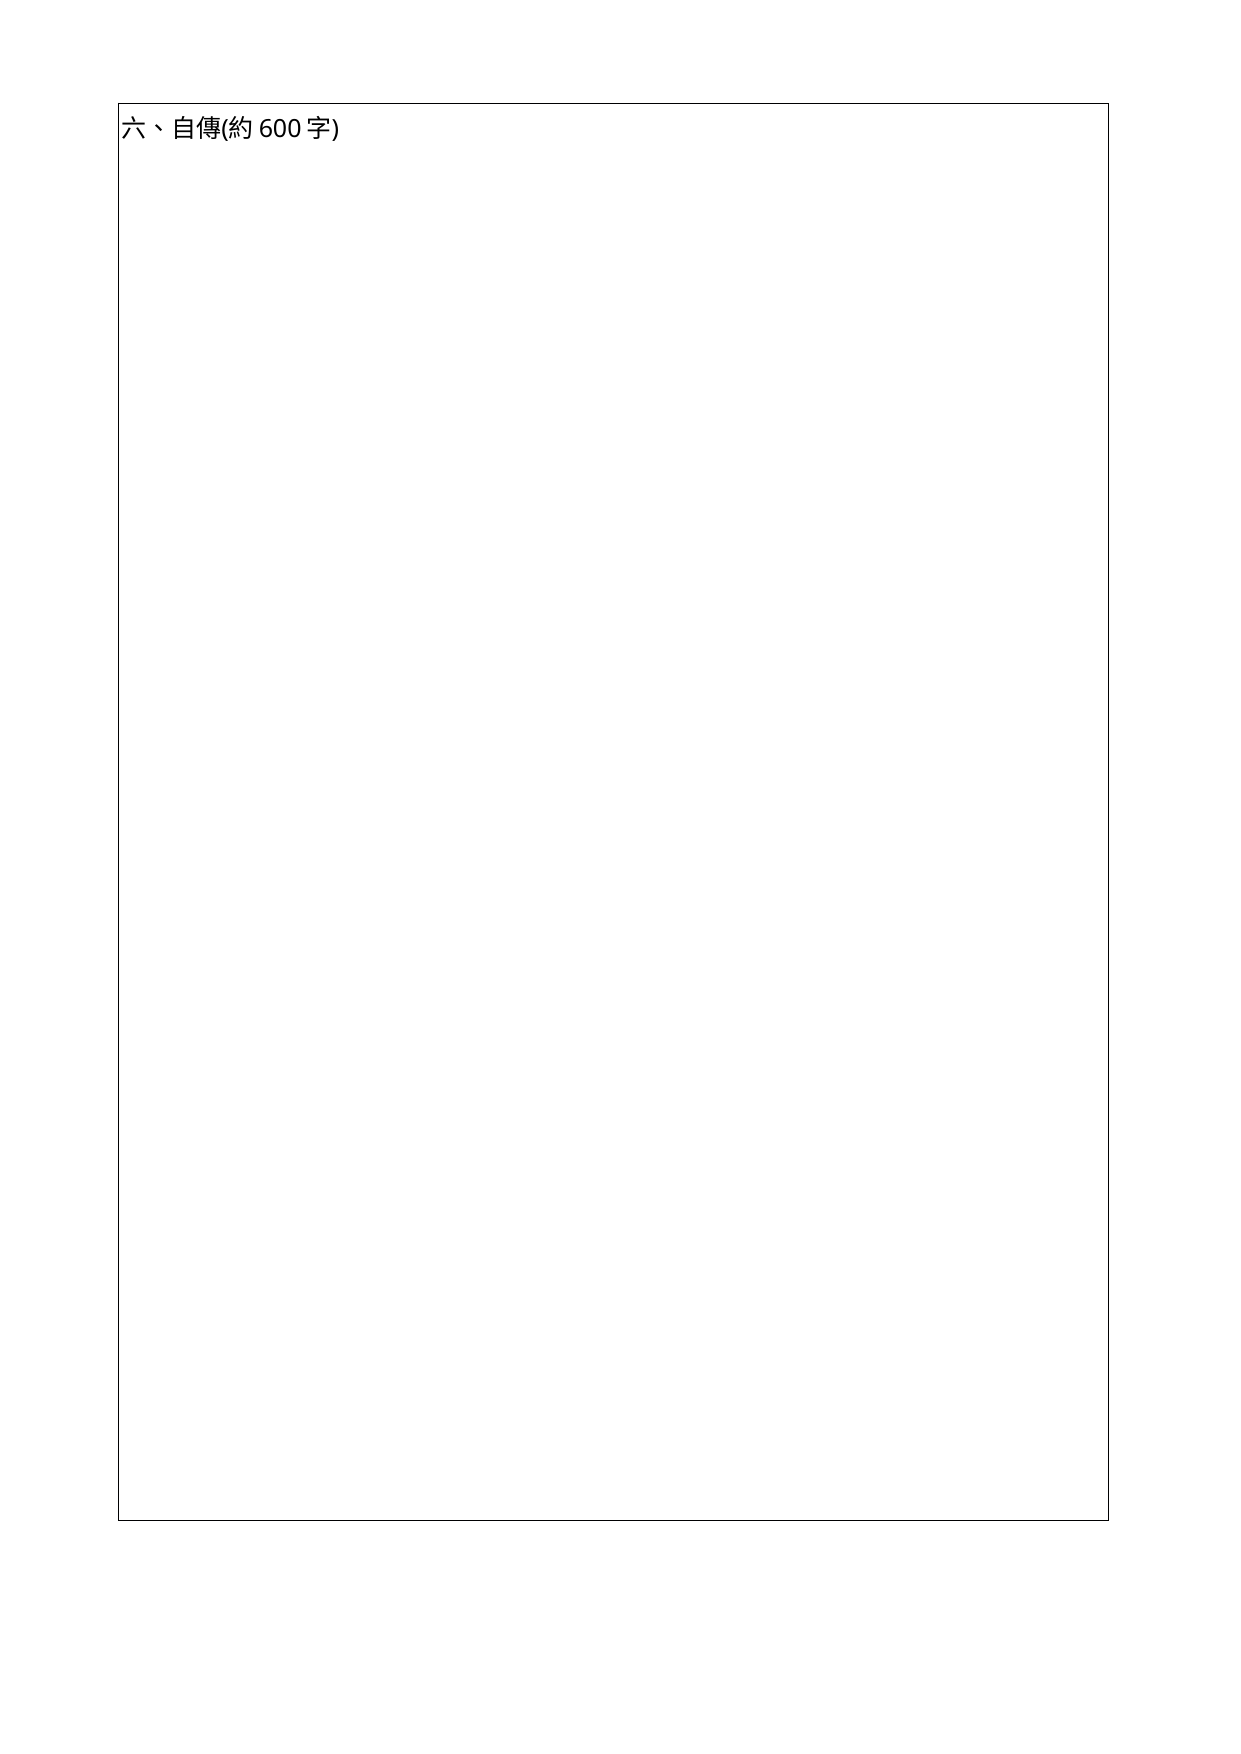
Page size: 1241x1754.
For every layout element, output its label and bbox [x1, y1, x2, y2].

table_header [1109, 138, 1127, 1520]
